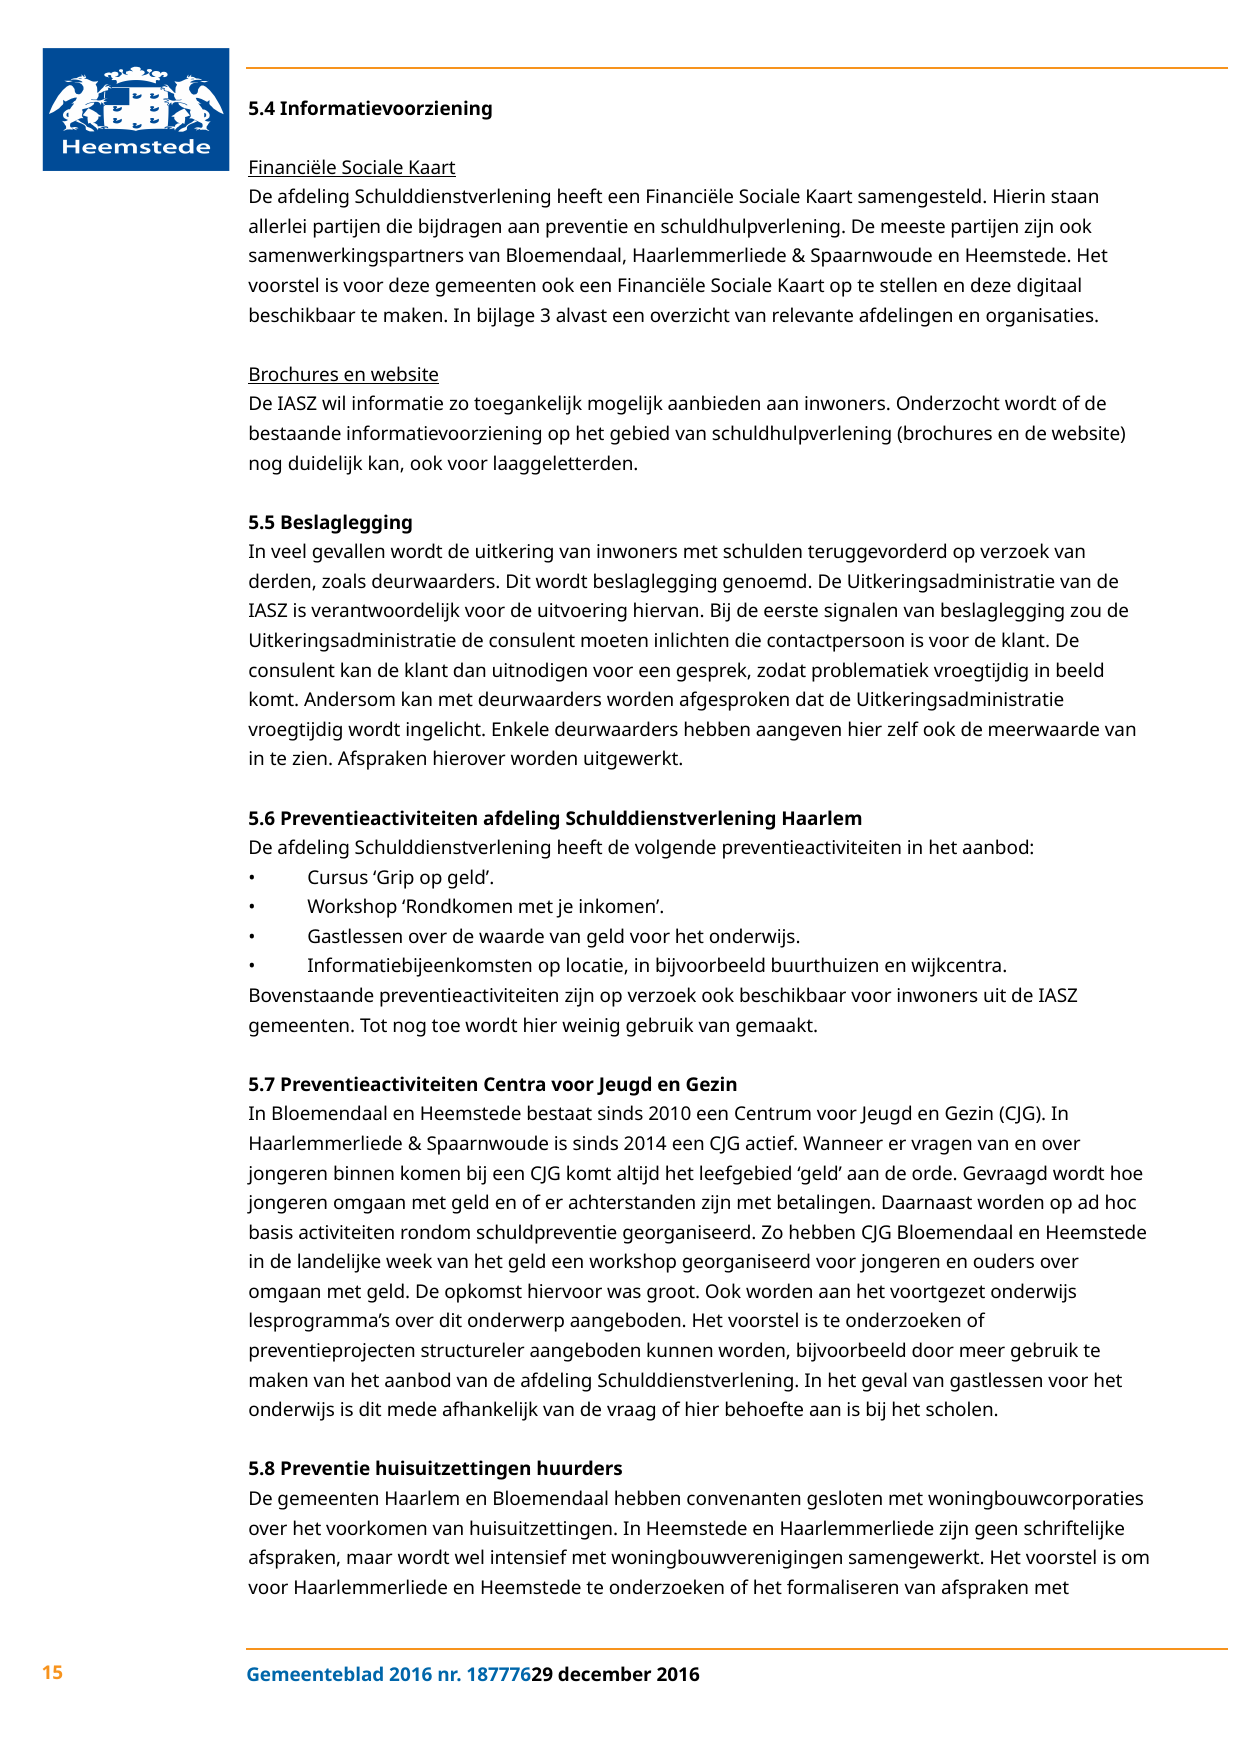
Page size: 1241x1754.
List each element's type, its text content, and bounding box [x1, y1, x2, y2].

text 5.5 Beslaglegging [248, 509, 1152, 535]
text De afdeling Schulddienstverlening heeft een Financiële Sociale Kaart samengesteld. Hierin staan allerlei partijen die bijdragen aan preventie en schuldhulpverlening. De meeste partijen zijn ook samenwerkingspartners van Bloemendaal, Haarlemmerliede & Spaarnwoude en Heemstede. Het voorstel is voor deze gemeenten ook een Financiële Sociale Kaart op te stellen en deze digitaal beschikbaar te maken. In bijlage 3 alvast een overzicht van relevante afdelingen en organisaties. [248, 183, 1152, 328]
list Workshop ‘Rondkomen met je inkomen’. [248, 893, 1152, 919]
picture [41, 47, 231, 172]
text De IASZ wil informatie zo toegankelijk mogelijk aanbieden aan inwoners. Onderzocht wordt of de bestaande informatievoorziening op het gebied van schuldhulpverlening (brochures en de website) nog duidelijk kan, ook voor laaggeletterden. [248, 391, 1152, 476]
text 5.6 Preventieactiviteiten afdeling Schulddienstverlening Haarlem [248, 805, 1152, 831]
text Bovenstaande preventieactiviteiten zijn op verzoek ook beschikbaar voor inwoners uit de IASZ gemeenten. Tot nog toe wordt hier weinig gebruik van gemaakt. [248, 982, 1152, 1038]
text Financiële Sociale Kaart [248, 154, 1152, 180]
text Brochures en website [248, 361, 1152, 387]
list Gastlessen over de waarde van geld voor het onderwijs. [248, 923, 1152, 949]
list Cursus ‘Grip op geld’. [248, 864, 1152, 890]
text De gemeenten Haarlem en Bloemendaal hebben convenanten gesloten met woningbouwcorporaties over het voorkomen van huisuitzettingen. In Heemstede en Haarlemmerliede zijn geen schriftelijke afspraken, maar wordt wel intensief met woningbouwverenigingen samengewerkt. Het voorstel is om voor Haarlemmerliede en Heemstede te onderzoeken of het formaliseren van afspraken met [248, 1485, 1152, 1600]
text 5.7 Preventieactiviteiten Centra voor Jeugd en Gezin [248, 1071, 1152, 1097]
text In veel gevallen wordt de uitkering van inwoners met schulden teruggevorderd op verzoek van derden, zoals deurwaarders. Dit wordt beslaglegging genoemd. De Uitkeringsadministratie van de IASZ is verantwoordelijk voor de uitvoering hiervan. Bij de eerste signalen van beslaglegging zou de Uitkeringsadministratie de consulent moeten inlichten die contactpersoon is voor de klant. De consulent kan de klant dan uitnodigen voor een gesprek, zodat problematiek vroegtijdig in beeld komt. Andersom kan met deurwaarders worden afgesproken dat de Uitkeringsadministratie vroegtijdig wordt ingelicht. Enkele deurwaarders hebben aangeven hier zelf ook de meerwaarde van in te zien. Afspraken hierover worden uitgewerkt. [248, 538, 1152, 771]
list Informatiebijeenkomsten op locatie, in bijvoorbeeld buurthuizen en wijkcentra. [248, 953, 1152, 978]
text 5.4 Informatievoorziening [248, 95, 1152, 121]
text 5.8 Preventie huisuitzettingen huurders [248, 1456, 1152, 1481]
text De afdeling Schulddienstverlening heeft de volgende preventieactiviteiten in het aanbod: [248, 834, 1152, 860]
text In Bloemendaal en Heemstede bestaat sinds 2010 een Centrum voor Jeugd en Gezin (CJG). In Haarlemmerliede & Spaarnwoude is sinds 2014 een CJG actief. Wanneer er vragen van en over jongeren binnen komen bij een CJG komt altijd het leefgebied ‘geld’ aan de orde. Gevraagd wordt hoe jongeren omgaan met geld en of er achterstanden zijn met betalingen. Daarnaast worden op ad hoc basis activiteiten rondom schuldpreventie georganiseerd. Zo hebben CJG Bloemendaal en Heemstede in de landelijke week van het geld een workshop georganiseerd voor jongeren en ouders over omgaan met geld. De opkomst hiervoor was groot. Ook worden aan het voortgezet onderwijs lesprogramma’s over dit onderwerp aangeboden. Het voorstel is te onderzoeken of preventieprojecten structureler aangeboden kunnen worden, bijvoorbeeld door meer gebruik te maken van het aanbod van de afdeling Schulddienstverlening. In het geval van gastlessen voor het onderwijs is dit mede afhankelijk van de vraag of hier behoefte aan is bij het scholen. [248, 1101, 1152, 1422]
